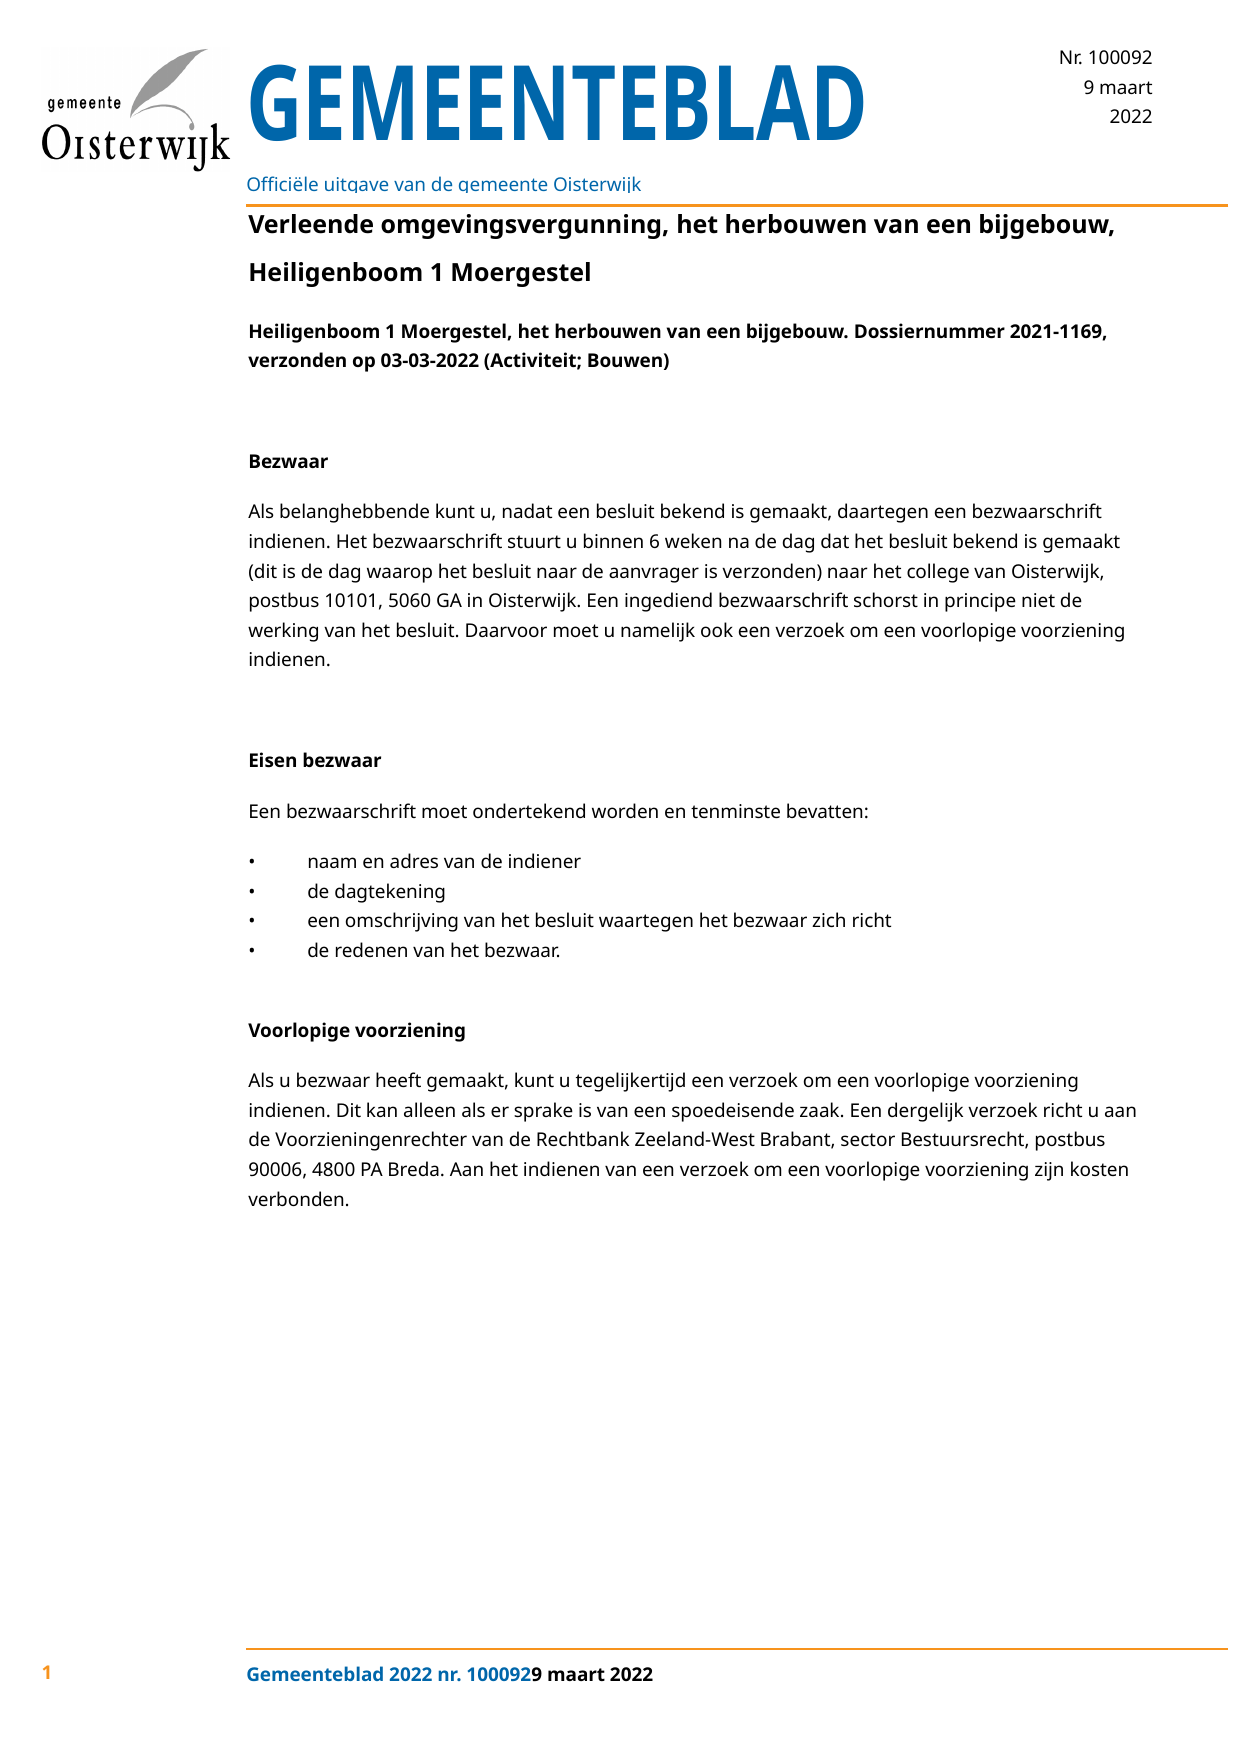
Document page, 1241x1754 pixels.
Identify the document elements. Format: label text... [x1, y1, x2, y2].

text Heiligenboom 1 Moergestel, het herbouwen van een bijgebouw. Dossiernummer 2021-1169, verzonden op 03-03-2022 (Activiteit; Bouwen) [248, 318, 1152, 373]
text Eisen bezwaar [248, 747, 1152, 773]
picture [41, 47, 231, 172]
text Voorlopige voorziening [248, 1017, 1152, 1043]
list naam en adres van de indiener [248, 848, 1152, 874]
list de redenen van het bezwaar. [248, 937, 1152, 963]
text Een bezwaarschrift moet ondertekend worden en tenminste bevatten: [248, 798, 1152, 824]
text Als belanghebbende kunt u, nadat een besluit bekend is gemaakt, daartegen een bezwaarschrift indienen. Het bezwaarschrift stuurt u binnen 6 weken na de dag dat het besluit bekend is gemaakt (dit is de dag waarop het besluit naar de aanvrager is verzonden) naar het college van Oisterwijk, postbus 10101, 5060 GA in Oisterwijk. Een ingediend bezwaarschrift schorst in principe niet de werking van het besluit. Daarvoor moet u namelijk ook een verzoek om een voorlopige voorziening indienen. [248, 499, 1152, 672]
list de dagtekening [248, 878, 1152, 904]
text Bezwaar [248, 448, 1152, 474]
text Verleende omgevingsvergunning, het herbouwen van een bijgebouw, Heiligenboom 1 Moergestel [248, 207, 1152, 288]
list een omschrijving van het besluit waartegen het bezwaar zich richt [248, 907, 1152, 933]
text Als u bezwaar heeft gemaakt, kunt u tegelijkertijd een verzoek om een voorlopige voorziening indienen. Dit kan alleen als er sprake is van een spoedeisende zaak. Een dergelijk verzoek richt u aan de Voorzieningenrechter van de Rechtbank Zeeland-West Brabant, sector Bestuursrecht, postbus 90006, 4800 PA Breda. Aan het indienen van een verzoek om een voorlopige voorziening zijn kosten verbonden. [248, 1067, 1152, 1212]
